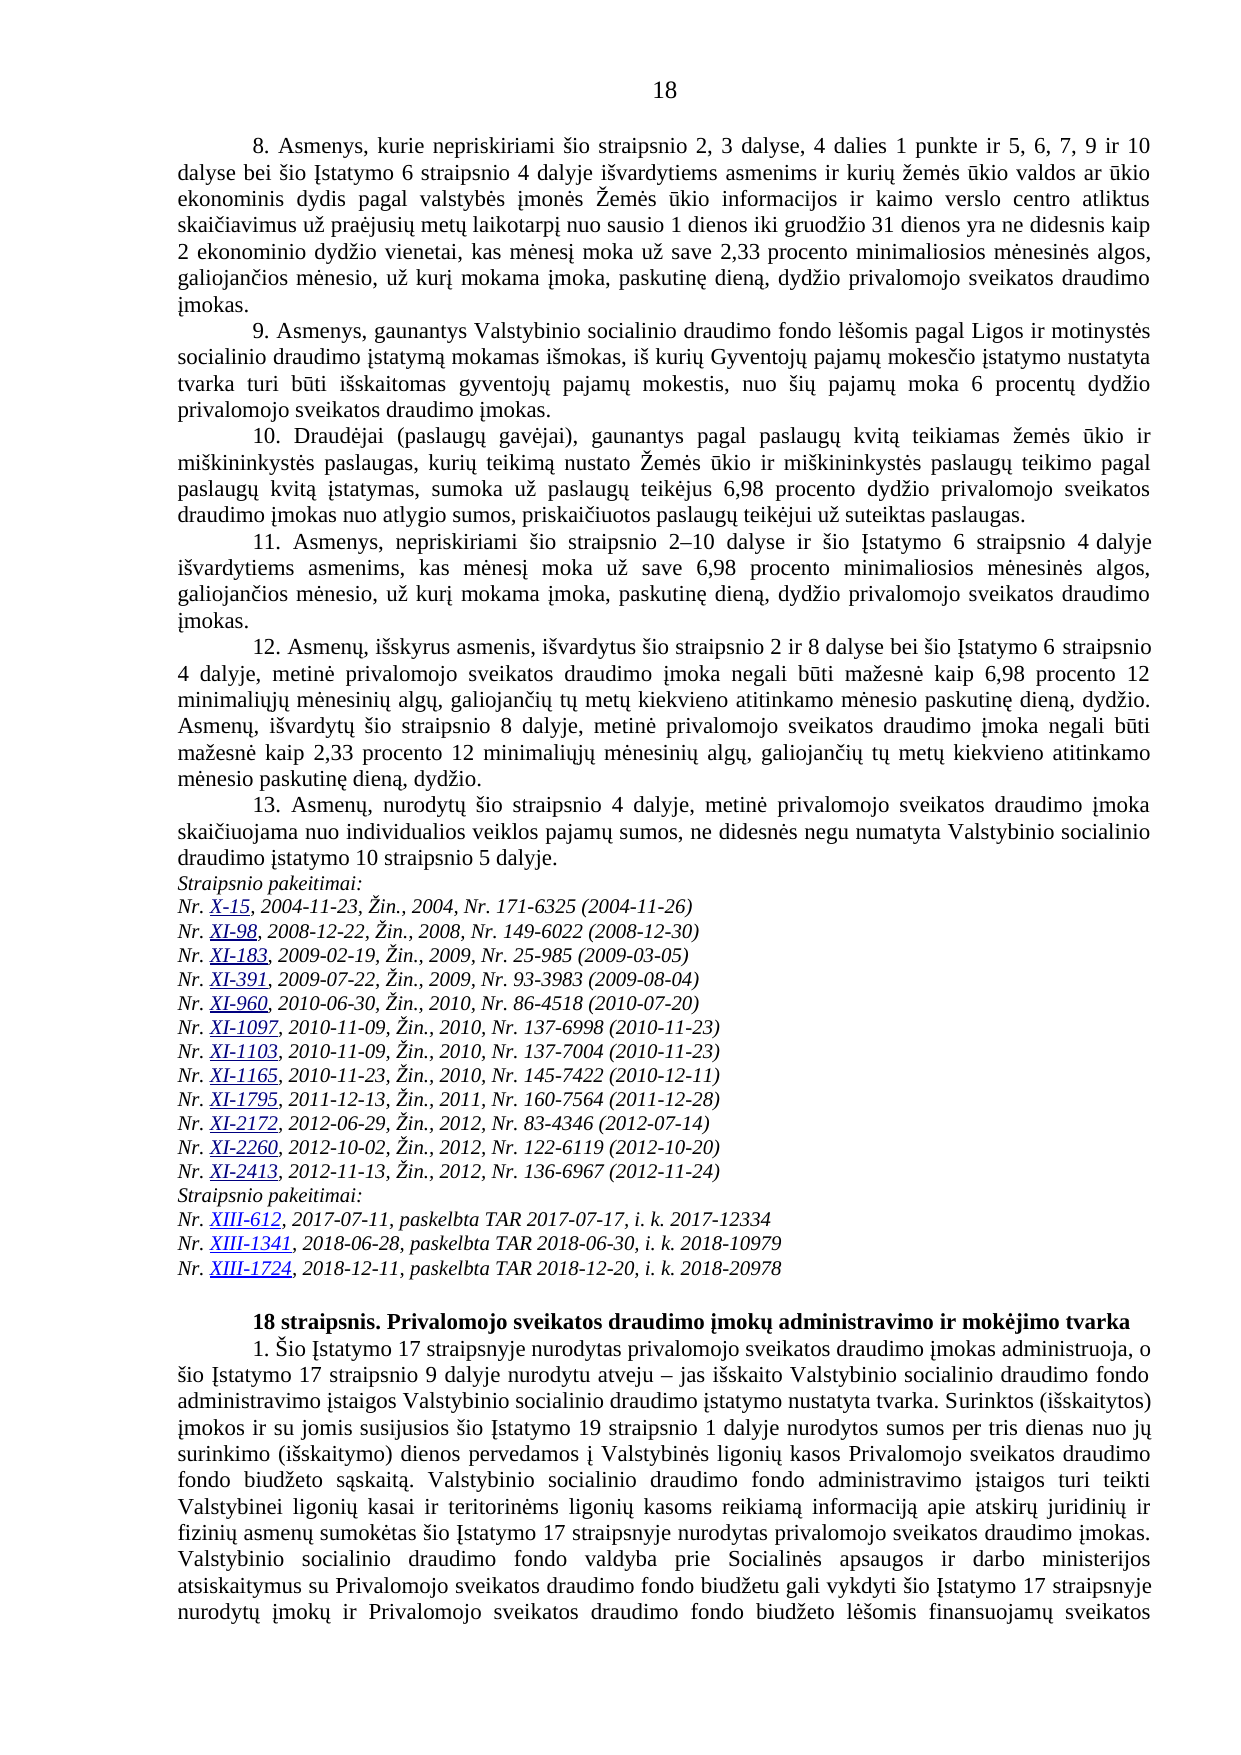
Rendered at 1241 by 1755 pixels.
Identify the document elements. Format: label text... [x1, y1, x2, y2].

text Straipsnio pakeitimai: [177, 870, 1152, 894]
text Nr. XI-2413, 2012-11-13, Žin., 2012, Nr. 136-6967 (2012-11-24) [177, 1159, 1152, 1183]
text 8. Asmenys, kurie nepriskiriami šio straipsnio 2, 3 dalyse, 4 dalies 1 punkte ir 5, 6, 7, 9 ir 10 dalyse bei šio Įstatymo 6 straipsnio 4 dalyje išvardytiems asmenims ir kurių žemės ūkio valdos ar ūkio ekonominis dydis pagal valstybės įmonės Žemės ūkio informacijos ir kaimo verslo centro atliktus skaičiavimus už praėjusių metų laikotarpį nuo sausio 1 dienos iki gruodžio 31 dienos yra ne didesnis kaip 2 ekonominio dydžio vienetai, kas mėnesį moka už save 2,33 procento minimaliosios mėnesinės algos, galiojančios mėnesio, už kurį mokama įmoka, paskutinę dieną, dydžio privalomojo sveikatos draudimo įmokas. [177, 132, 1152, 317]
text 11. Asmenys, nepriskiriami šio straipsnio 2–10 dalyse ir šio Įstatymo 6 straipsnio 4 dalyje išvardytiems asmenims, kas mėnesį moka už save 6,98 procento minimaliosios mėnesinės algos, galiojančios mėnesio, už kurį mokama įmoka, paskutinę dieną, dydžio privalomojo sveikatos draudimo įmokas. [177, 528, 1152, 633]
text 13. Asmenų, nurodytų šio straipsnio 4 dalyje, metinė privalomojo sveikatos draudimo įmoka skaičiuojama nuo individualios veiklos pajamų sumos, ne didesnės negu numatyta Valstybinio socialinio draudimo įstatymo 10 straipsnio 5 dalyje. [177, 791, 1152, 870]
text Nr. XI-2260, 2012-10-02, Žin., 2012, Nr. 122-6119 (2012-10-20) [177, 1135, 1152, 1159]
text Nr. XI-1165, 2010-11-23, Žin., 2010, Nr. 145-7422 (2010-12-11) [177, 1063, 1152, 1087]
text Straipsnio pakeitimai: [177, 1183, 1152, 1207]
text 10. Draudėjai (paslaugų gavėjai), gaunantys pagal paslaugų kvitą teikiamas žemės ūkio ir miškininkystės paslaugas, kurių teikimą nustato Žemės ūkio ir miškininkystės paslaugų teikimo pagal paslaugų kvitą įstatymas, sumoka už paslaugų teikėjus 6,98 procento dydžio privalomojo sveikatos draudimo įmokas nuo atlygio sumos, priskaičiuotos paslaugų teikėjui už suteiktas paslaugas. [177, 422, 1152, 528]
text Nr. XI-1097, 2010-11-09, Žin., 2010, Nr. 137-6998 (2010-11-23) [177, 1015, 1152, 1039]
text Nr. XI-391, 2009-07-22, Žin., 2009, Nr. 93-3983 (2009-08-04) [177, 967, 1152, 991]
text Nr. XI-1795, 2011-12-13, Žin., 2011, Nr. 160-7564 (2011-12-28) [177, 1087, 1152, 1111]
text Nr. XI-960, 2010-06-30, Žin., 2010, Nr. 86-4518 (2010-07-20) [177, 991, 1152, 1015]
text Nr. XIII-1724, 2018-12-11, paskelbta TAR 2018-12-20, i. k. 2018-20978 [177, 1255, 1152, 1279]
text Nr. XI-2172, 2012-06-29, Žin., 2012, Nr. 83-4346 (2012-07-14) [177, 1111, 1152, 1135]
text Nr. XIII-612, 2017-07-11, paskelbta TAR 2017-07-17, i. k. 2017-12334 [177, 1207, 1152, 1231]
text Nr. XIII-1341, 2018-06-28, paskelbta TAR 2018-06-30, i. k. 2018-10979 [177, 1231, 1152, 1255]
text 1. Šio Įstatymo 17 straipsnyje nurodytas privalomojo sveikatos draudimo įmokas administruoja, o šio Įstatymo 17 straipsnio 9 dalyje nurodytu atveju – jas išskaito Valstybinio socialinio draudimo fondo administravimo įstaigos Valstybinio socialinio draudimo įstatymo nustatyta tvarka. Surinktos (išskaitytos) įmokos ir su jomis susijusios šio Įstatymo 19 straipsnio 1 dalyje nurodytos sumos per tris dienas nuo jų surinkimo (išskaitymo) dienos pervedamos į Valstybinės ligonių kasos Privalomojo sveikatos draudimo fondo biudžeto sąskaitą. Valstybinio socialinio draudimo fondo administravimo įstaigos turi teikti Valstybinei ligonių kasai ir teritorinėms ligonių kasoms reikiamą informaciją apie atskirų juridinių ir fizinių asmenų sumokėtas šio Įstatymo 17 straipsnyje nurodytas privalomojo sveikatos draudimo įmokas. Valstybinio socialinio draudimo fondo valdyba prie Socialinės apsaugos ir darbo ministerijos atsiskaitymus su Privalomojo sveikatos draudimo fondo biudžetu gali vykdyti šio Įstatymo 17 straipsnyje nurodytų įmokų ir Privalomojo sveikatos draudimo fondo biudžeto lėšomis finansuojamų sveikatos [177, 1334, 1152, 1624]
text Nr. XI-183, 2009-02-19, Žin., 2009, Nr. 25-985 (2009-03-05) [177, 943, 1152, 967]
text Nr. XI-1103, 2010-11-09, Žin., 2010, Nr. 137-7004 (2010-11-23) [177, 1039, 1152, 1063]
text 9. Asmenys, gaunantys Valstybinio socialinio draudimo fondo lėšomis pagal Ligos ir motinystės socialinio draudimo įstatymą mokamas išmokas, iš kurių Gyventojų pajamų mokesčio įstatymo nustatyta tvarka turi būti išskaitomas gyventojų pajamų mokestis, nuo šių pajamų moka 6 procentų dydžio privalomojo sveikatos draudimo įmokas. [177, 317, 1152, 422]
text 12. Asmenų, išskyrus asmenis, išvardytus šio straipsnio 2 ir 8 dalyse bei šio Įstatymo 6 straipsnio 4 dalyje, metinė privalomojo sveikatos draudimo įmoka negali būti mažesnė kaip 6,98 procento 12 minimaliųjų mėnesinių algų, galiojančių tų metų kiekvieno atitinkamo mėnesio paskutinę dieną, dydžio. Asmenų, išvardytų šio straipsnio 8 dalyje, metinė privalomojo sveikatos draudimo įmoka negali būti mažesnė kaip 2,33 procento 12 minimaliųjų mėnesinių algų, galiojančių tų metų kiekvieno atitinkamo mėnesio paskutinę dieną, dydžio. [177, 633, 1152, 791]
text Nr. XI-98, 2008-12-22, Žin., 2008, Nr. 149-6022 (2008-12-30) [177, 918, 1152, 943]
text 18 straipsnis. Privalomojo sveikatos draudimo įmokų administravimo ir mokėjimo tvarka [252, 1308, 1152, 1334]
text Nr. X-15, 2004-11-23, Žin., 2004, Nr. 171-6325 (2004-11-26) [177, 894, 1152, 918]
